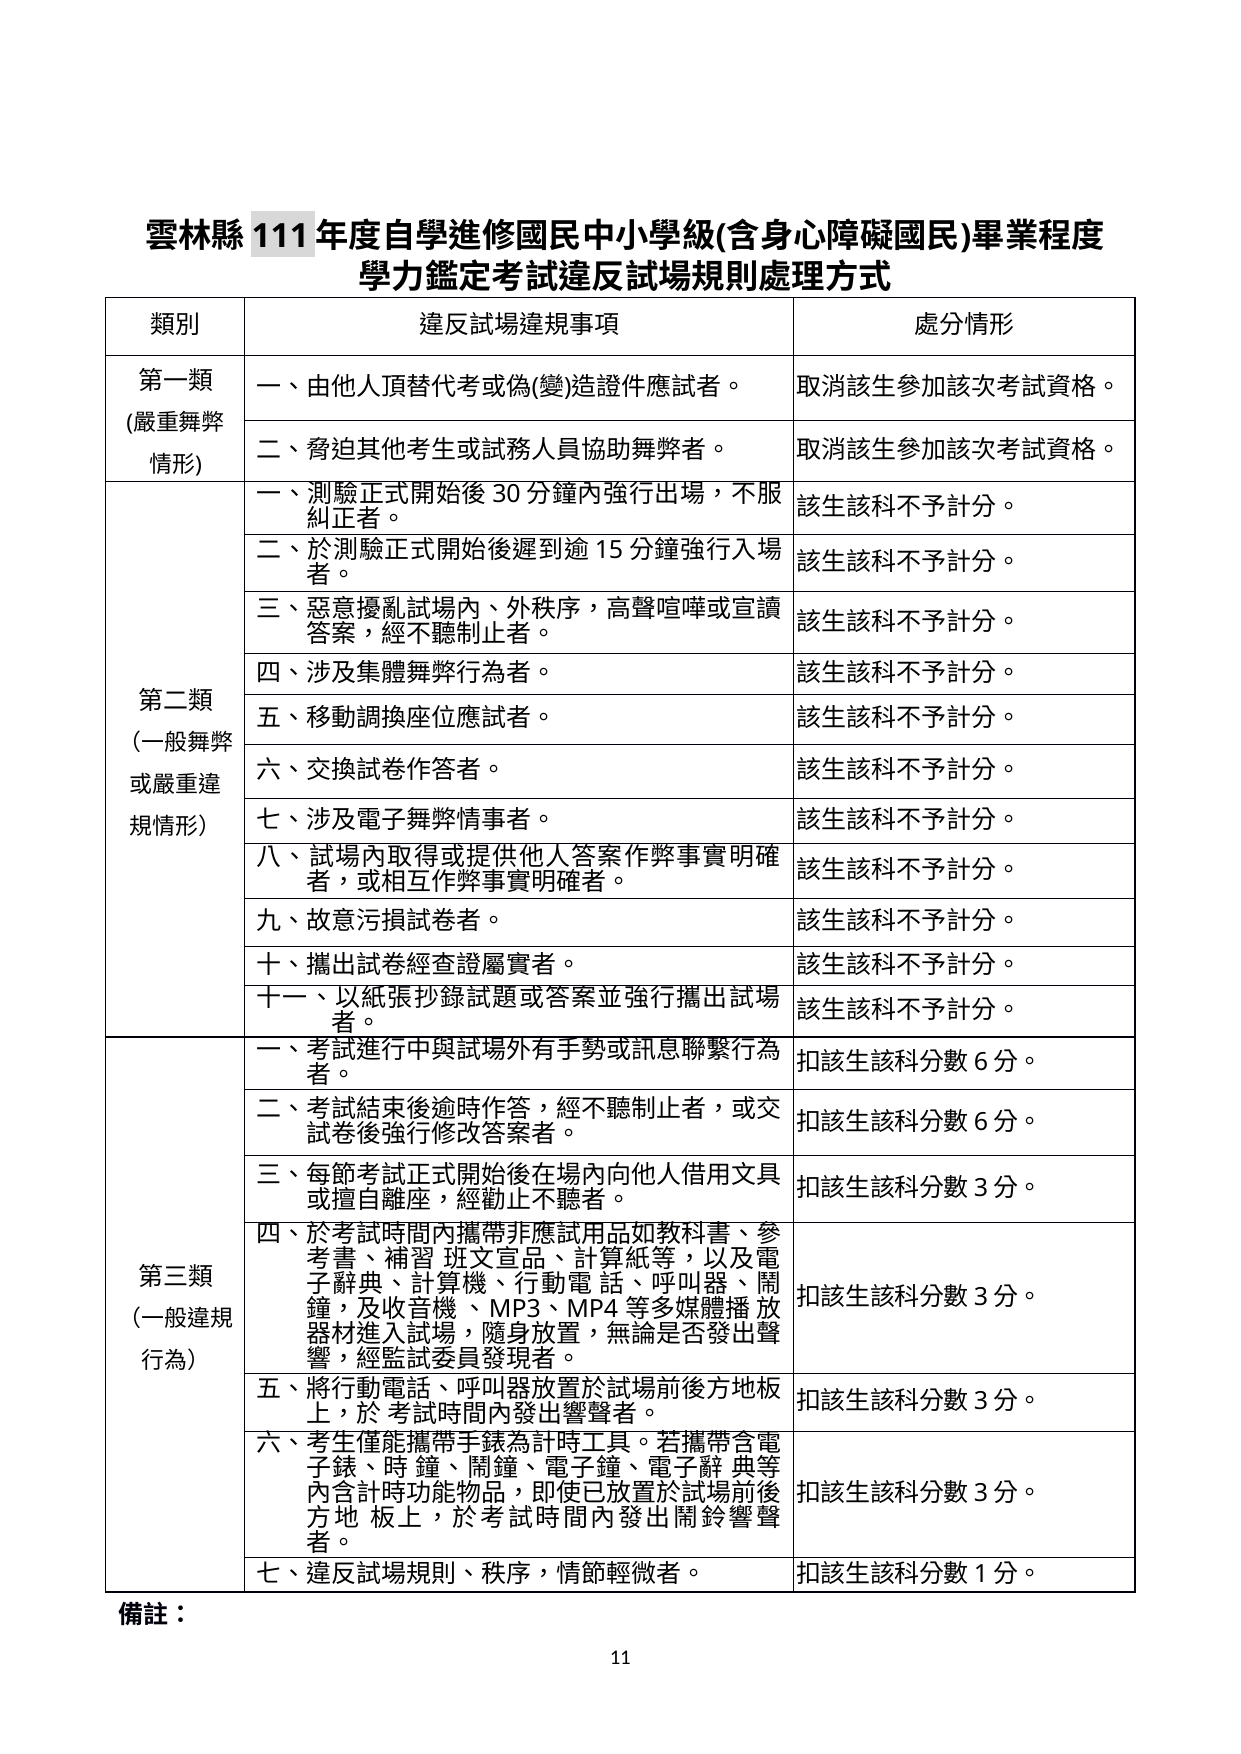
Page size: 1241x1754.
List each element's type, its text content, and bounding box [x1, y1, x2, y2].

table_cell 扣該生該科分數3分。 [794, 1223, 1134, 1373]
table_cell 十、攜出試卷經查證屬實者。 [245, 947, 793, 985]
text 雲林縣111年度自學進修國民中小學級(含身心障礙國民)畢業程度 [63, 214, 1186, 255]
table_cell 第二類 （一般舞弊或嚴重違 規情形） [106, 482, 244, 1036]
table_cell 一、由他人頂替代考或偽(變)造證件應試者。 [245, 356, 793, 420]
table_cell 十一、以紙張抄錄試題或答案並強行攜出試場者。 [245, 986, 793, 1036]
table_cell 取消該生參加該次考試資格。 [794, 356, 1134, 420]
table_cell 五、移動調換座位應試者。 [245, 695, 793, 743]
table_cell 扣該生該科分數1分。 [794, 1558, 1134, 1591]
table_cell 一、測驗正式開始後30分鐘內強行出場，不服糾正者。 [245, 482, 793, 534]
table_cell 五、將行動電話、呼叫器放置於試場前後方地板上，於 考試時間內發出響聲者。 [245, 1374, 793, 1431]
table_header 處分情形 [794, 298, 1134, 355]
table_header 類別 [106, 298, 244, 355]
table_cell 七、涉及電子舞弊情事者。 [245, 799, 793, 843]
table_cell 該生該科不予計分。 [794, 695, 1134, 743]
table_header 違反試場違規事項 [245, 298, 793, 355]
table_cell 該生該科不予計分。 [794, 986, 1134, 1036]
text 學力鑑定考試違反試場規則處理方式 [63, 255, 1186, 297]
table_cell 第一類 (嚴重舞弊情形) [106, 356, 244, 481]
table_cell 第三類 （一般違規行為） [106, 1038, 244, 1591]
table_cell 該生該科不予計分。 [794, 482, 1134, 534]
table_cell 取消該生參加該次考試資格。 [794, 421, 1134, 481]
table_cell 該生該科不予計分。 [794, 899, 1134, 946]
table_cell 該生該科不予計分。 [794, 745, 1134, 798]
table_cell 該生該科不予計分。 [794, 947, 1134, 985]
table_cell 該生該科不予計分。 [794, 535, 1134, 591]
table_cell 扣該生該科分數3分。 [794, 1432, 1134, 1557]
table_cell 三、惡意擾亂試場內、外秩序，高聲喧嘩或宣讀答案，經不聽制止者。 [245, 592, 793, 653]
text 備註： [118, 1594, 1122, 1631]
table_cell 六、考生僅能攜帶手錶為計時工具。若攜帶含電子錶、時 鐘、鬧鐘、電子鐘、電子辭 典等內含計時功能物品，即使已放置於試場前後方地 板上，於考試時間內發出鬧鈴響聲者。 [245, 1432, 793, 1557]
table_cell 七、違反試場規則、秩序，情節輕微者。 [245, 1558, 793, 1591]
table_cell 四、於考試時間內攜帶非應試用品如教科書、參考書、補習 班文宣品、計算紙等，以及電子辭典、計算機、行動電 話、呼叫器、鬧鐘，及收音機 、MP3、MP4 等多媒體播 放器材進入試場，隨身放置，無論是否發出聲響，經監試委員發現者。 [245, 1223, 793, 1373]
table_cell 三、每節考試正式開始後在場內向他人借用文具或擅自離座，經勸止不聽者。 [245, 1156, 793, 1222]
table_cell 六、交換試卷作答者。 [245, 745, 793, 798]
table_cell 該生該科不予計分。 [794, 654, 1134, 694]
table_cell 該生該科不予計分。 [794, 799, 1134, 843]
table_cell 二、脅迫其他考生或試務人員協助舞弊者。 [245, 421, 793, 481]
table_cell 該生該科不予計分。 [794, 844, 1134, 898]
table_cell 二、考試結束後逾時作答，經不聽制止者，或交試卷後強行修改答案者。 [245, 1090, 793, 1155]
table_cell 九、故意污損試卷者。 [245, 899, 793, 946]
table_cell 一、考試進行中與試場外有手勢或訊息聯繫行為者。 [245, 1038, 793, 1089]
table_cell 二、於測驗正式開始後遲到逾15分鐘強行入場者。 [245, 535, 793, 591]
table_cell 扣該生該科分數6分。 [794, 1038, 1134, 1089]
table_cell 該生該科不予計分。 [794, 592, 1134, 653]
table_cell 扣該生該科分數3分。 [794, 1374, 1134, 1431]
table_cell 四、涉及集體舞弊行為者。 [245, 654, 793, 694]
table_cell 扣該生該科分數6分。 [794, 1090, 1134, 1155]
table_cell 八、試場內取得或提供他人答案作弊事實明確者，或相互作弊事實明確者。 [245, 844, 793, 898]
table_cell 扣該生該科分數3分。 [794, 1156, 1134, 1222]
